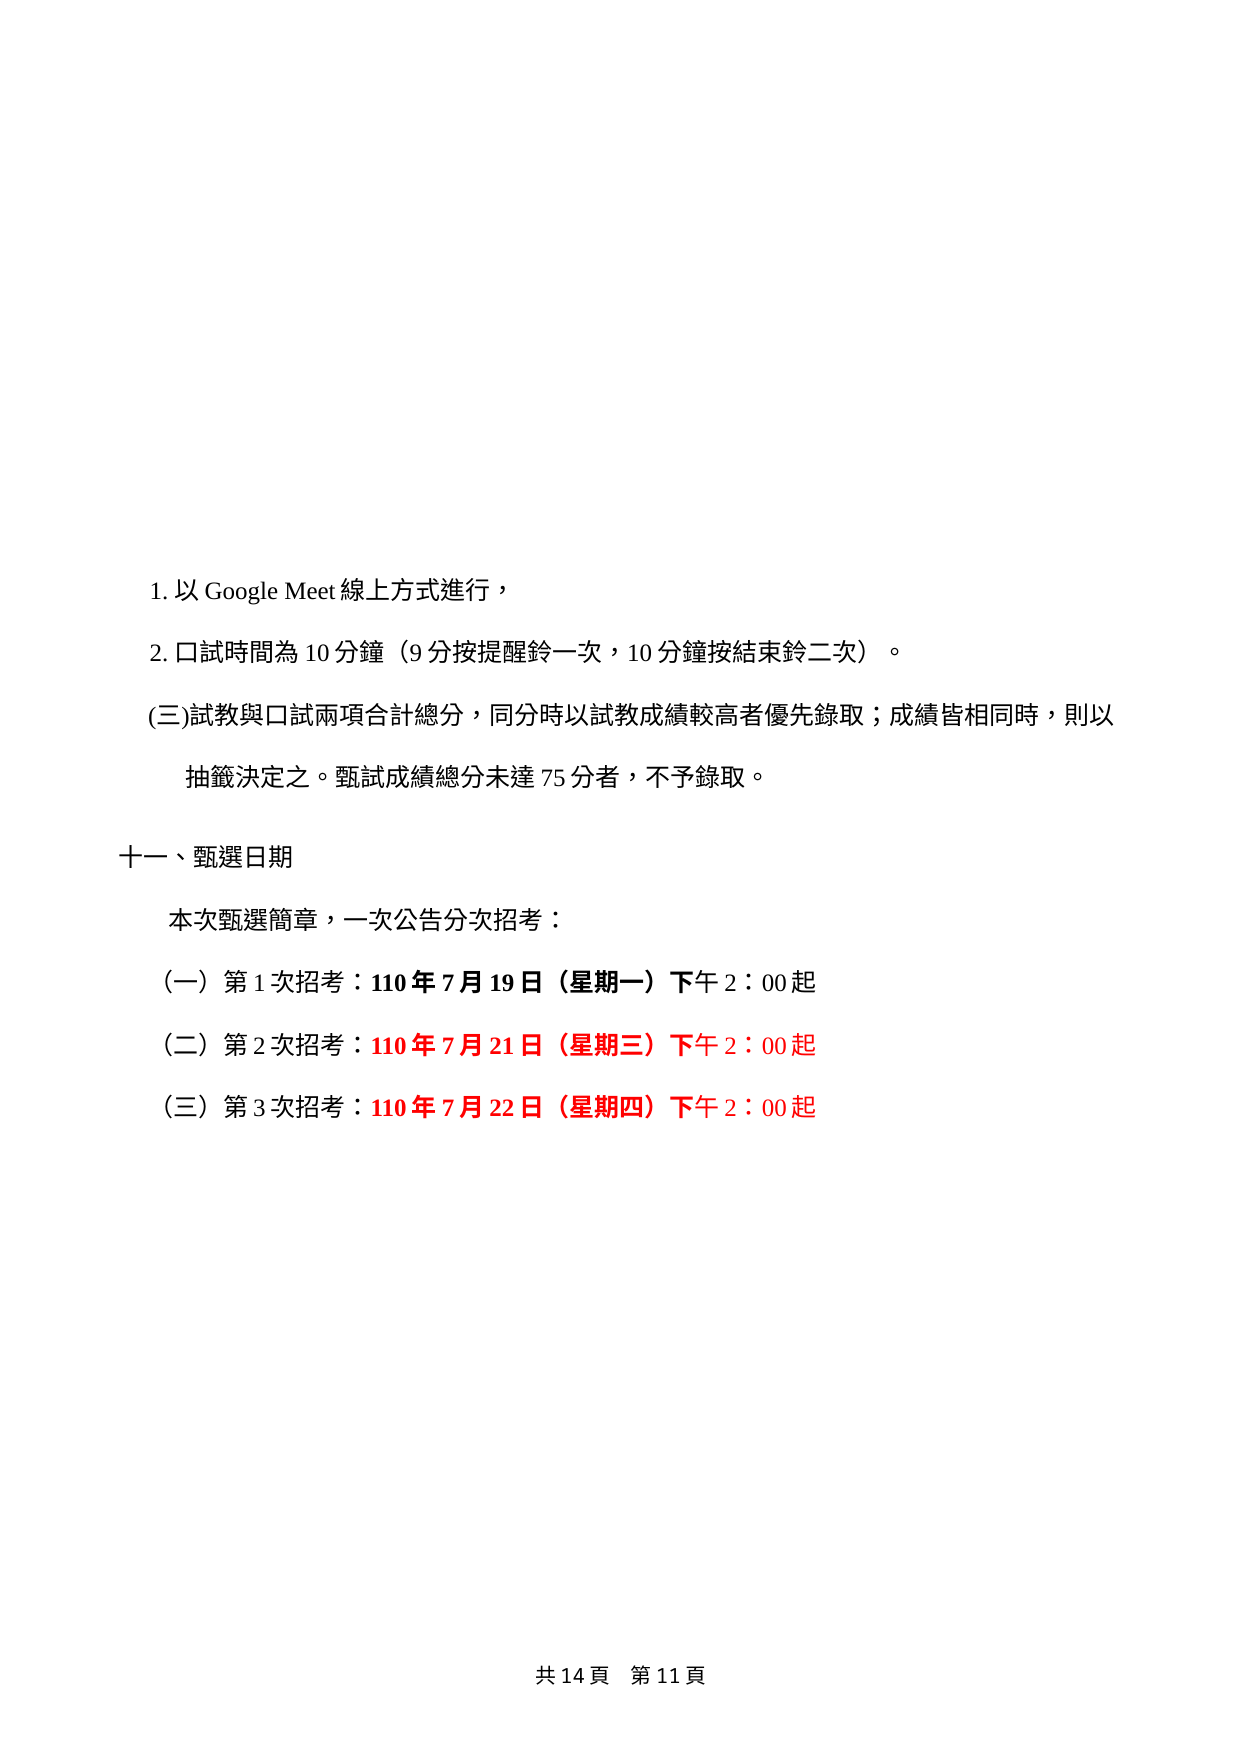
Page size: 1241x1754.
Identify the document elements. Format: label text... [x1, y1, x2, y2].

text 抽籤決定之。甄試成績總分未達75分者，不予錄取。 [148, 734, 1122, 797]
text 2. 口試時間為10分鐘（9分按提醒鈴一次，10分鐘按結束鈴二次）。 [118, 609, 1122, 672]
text (三)試教與口試兩項合計總分，同分時以試教成績較高者優先錄取；成績皆相同時，則以 [148, 672, 1122, 734]
text （一）第1次招考：110年7月19日（星期一）下午2：00起 [148, 939, 1122, 1002]
text 十一、甄選日期 [118, 814, 1122, 877]
text （二）第2次招考：110年7月21日（星期三）下午2：00起 [148, 1002, 1122, 1064]
text 本次甄選簡章，一次公告分次招考： [168, 877, 1122, 939]
text 1. 以Google Meet線上方式進行， [118, 547, 1122, 609]
text （三）第3次招考：110年7月22日（星期四）下午2：00起 [148, 1064, 1122, 1127]
